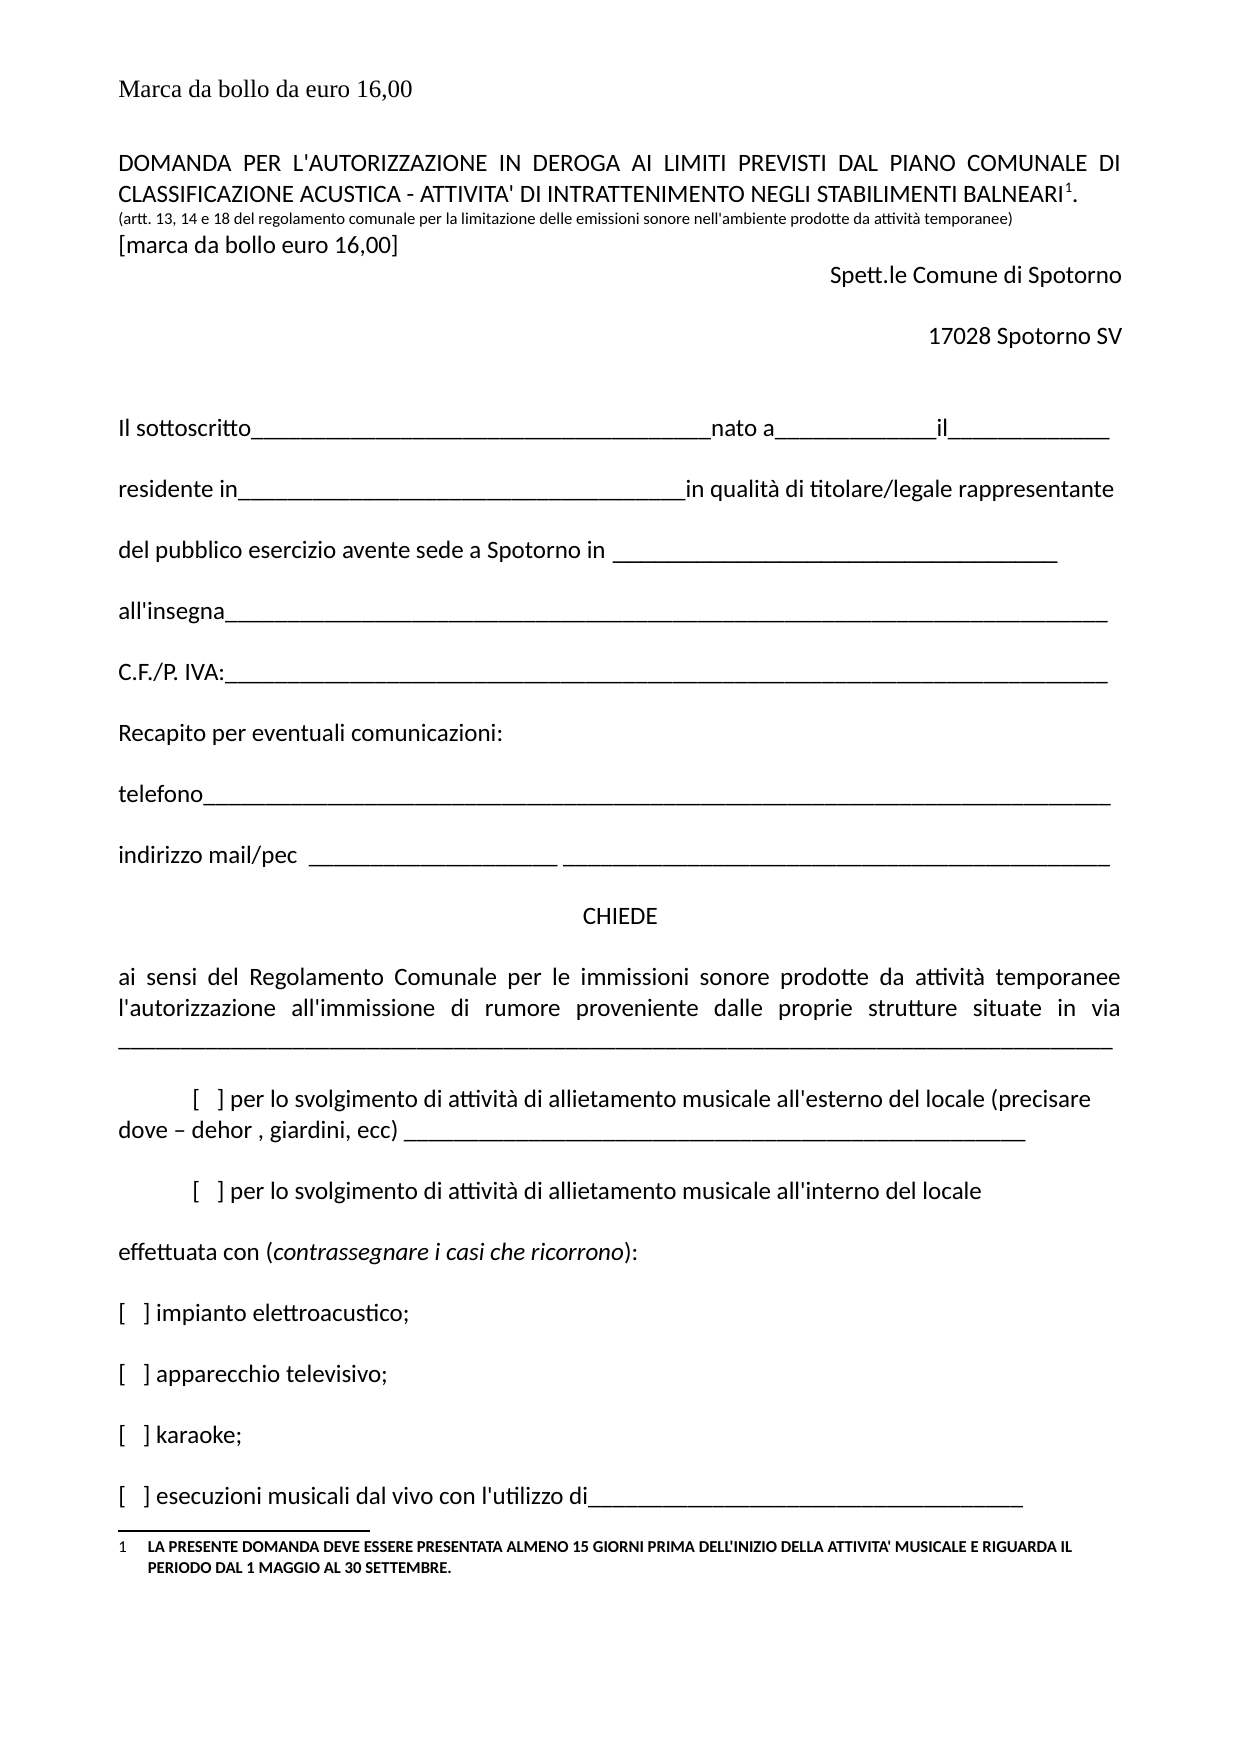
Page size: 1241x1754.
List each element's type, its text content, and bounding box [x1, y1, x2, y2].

text CHIEDE [118, 900, 1122, 931]
text [marca da bollo euro 16,00] [118, 229, 1122, 259]
text Recapito per eventuali comunicazioni: [118, 717, 1122, 748]
text [ ] impianto elettroacustico; [118, 1297, 1122, 1328]
text all'insegna_______________________________________________________________________ [118, 595, 1122, 626]
text effettuata con (contrassegnare i casi che ricorrono): [118, 1236, 1122, 1267]
text LA PRESENTE DOMANDA DEVE ESSERE PRESENTATA ALMENO 15 GIORNI PRIMA DELL'INIZIO DELLA ATTIVITA' MUSICALE E RIGUARDA IL PERIODO DAL 1 MAGGIO AL 30 SETTEMBRE. [118, 1537, 1122, 1577]
text [ ] per lo svolgimento di attività di allietamento musicale all'interno del locale [118, 1175, 1122, 1206]
text [ ] per lo svolgimento di attività di allietamento musicale all'esterno del locale (precisare dove – dehor , giardini, ecc) __________________________________________________ [118, 1083, 1122, 1144]
text indirizzo mail/pec ____________________ ____________________________________________ [118, 839, 1122, 870]
text 17028 Spotorno SV [118, 321, 1122, 351]
text ai sensi del Regolamento Comunale per le immissioni sonore prodotte da attività temporanee l'autorizzazione all'immissione di rumore proveniente dalle proprie strutture situate in via ________________________________________________________________________________ [118, 961, 1122, 1053]
text C.F./P. IVA:_______________________________________________________________________ [118, 656, 1122, 687]
text DOMANDA PER L'AUTORIZZAZIONE IN DEROGA AI LIMITI PREVISTI DAL PIANO COMUNALE DI CLASSIFICAZIONE ACUSTICA - ATTIVITA' DI INTRATTENIMENTO NEGLI STABILIMENTI BALNEARI. [118, 148, 1122, 209]
text Spett.le Comune di Spotorno [118, 259, 1122, 290]
text del pubblico esercizio avente sede a Spotorno in ________________________________ [118, 534, 1122, 565]
text telefono_________________________________________________________________________ [118, 778, 1122, 809]
text [ ] karaoke; [118, 1419, 1122, 1450]
text (artt. 13, 14 e 18 del regolamento comunale per la limitazione delle emissioni sonore nell'ambiente prodotte da attività temporanee) [118, 209, 1122, 229]
text residente in____________________________________in qualità di titolare/legale rappresentante [118, 473, 1122, 504]
text [ ] esecuzioni musicali dal vivo con l'utilizzo di___________________________________ [118, 1480, 1122, 1511]
text [ ] apparecchio televisivo; [118, 1358, 1122, 1389]
text Il sottoscritto_____________________________________nato a_____________il_____________ [118, 412, 1122, 443]
